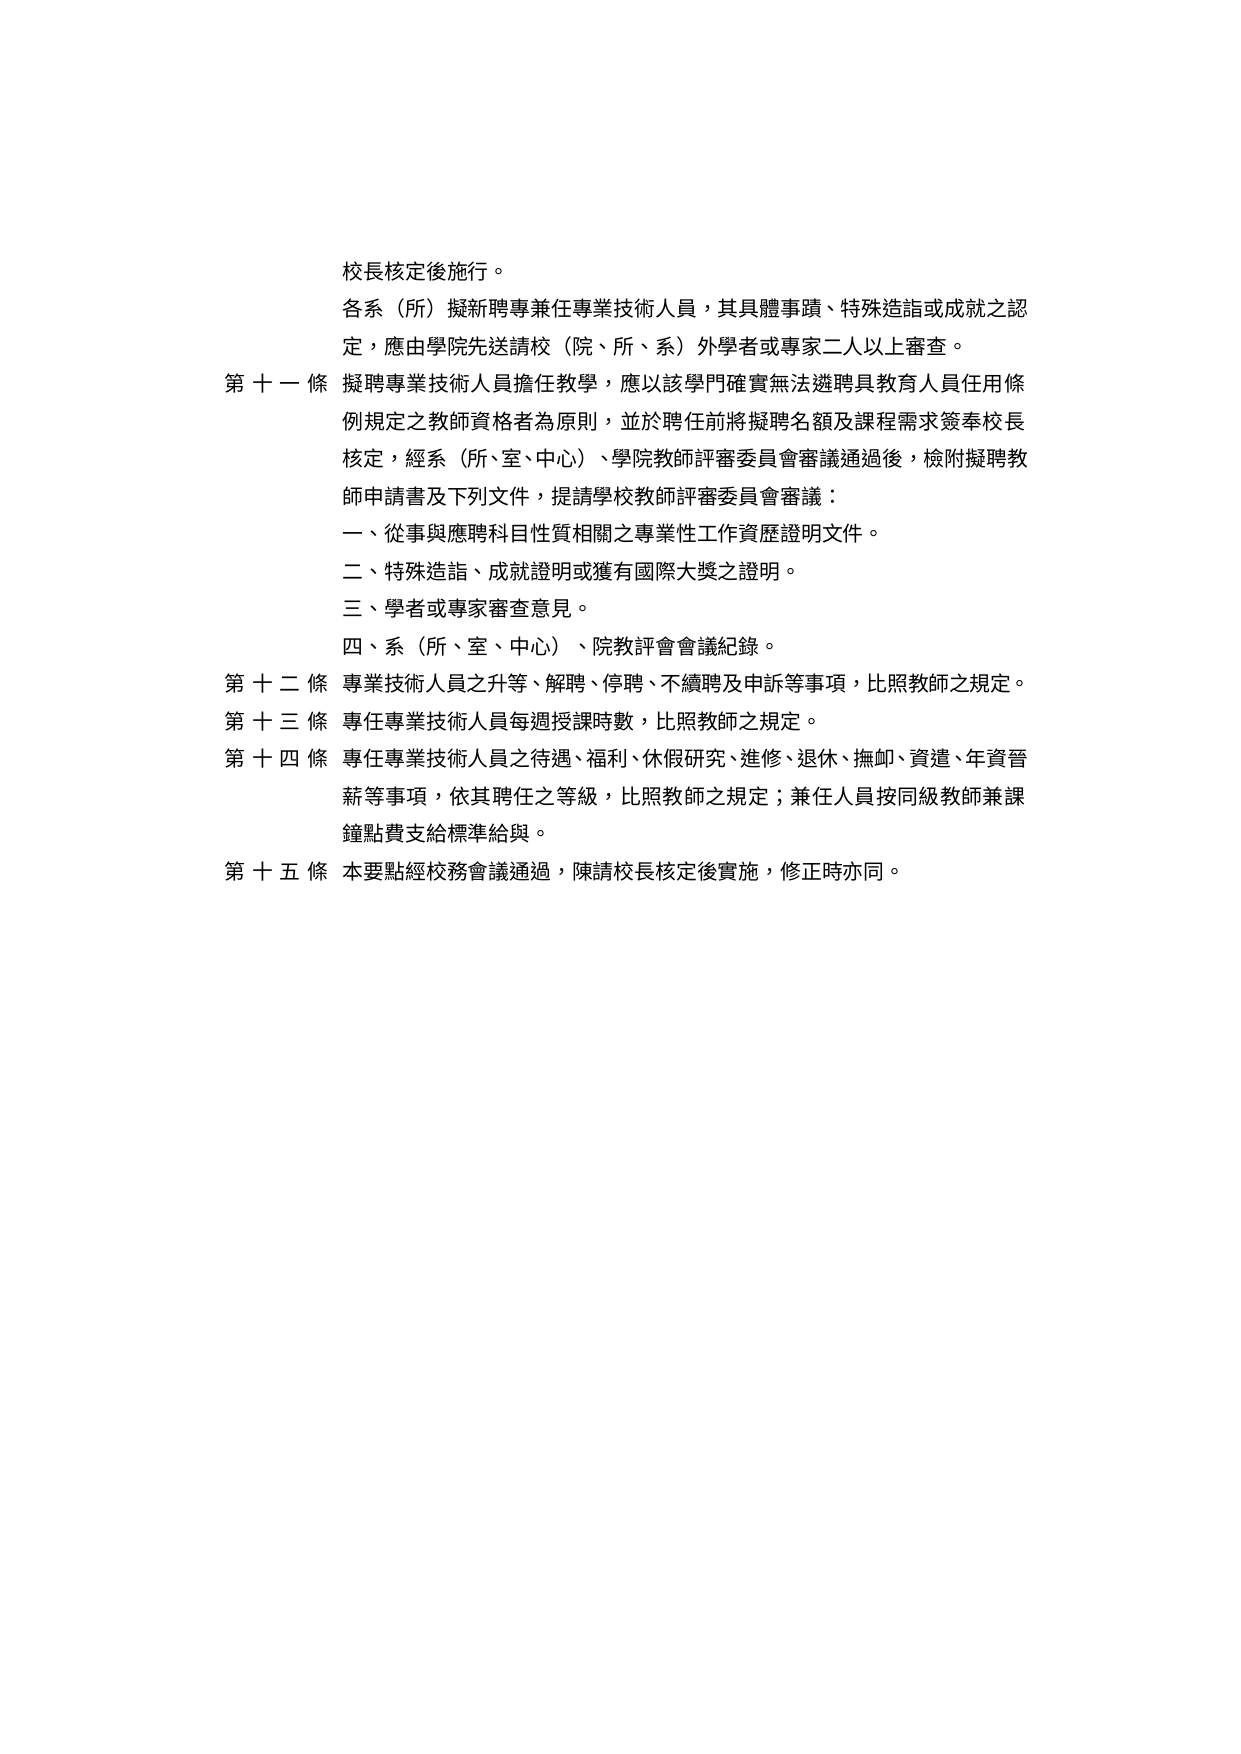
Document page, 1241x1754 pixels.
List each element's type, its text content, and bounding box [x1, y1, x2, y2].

table_cell 本要點經校務會議通過，陳請校長核定後實施，修正時亦同。 [343, 851, 1028, 889]
table_cell 第十二條 [225, 664, 328, 701]
table_cell [328, 701, 343, 739]
table_cell 第十三條 [225, 701, 328, 739]
table_cell [328, 664, 343, 701]
table_cell 擬聘專業技術人員擔任教學，應以該學門確實無法遴聘具教育人員任用條例規定之教師資格者為原則，並於聘任前將擬聘名額及課程需求簽奉校長核定，經系（所、室、中心）、學院教師評審委員會審議通過後，檢附擬聘教師申請書及下列文件，提請學校教師評審委員會審議： 一、從事與應聘科目性質相關之專業性工作資歷證明文件。 二、特殊造詣、成就證明或獲有國際大獎之證明。 三、學者或專家審查意見。 四、系（所、室、中心）、院教評會會議紀錄。 [343, 364, 1028, 664]
table_cell [328, 364, 343, 664]
table_cell 校長核定後施行。 各系（所）擬新聘專兼任專業技術人員，其具體事蹟、特殊造詣或成就之認定，應由學院先送請校（院、所、系）外學者或專家二人以上審查。 [343, 251, 1028, 364]
table_cell 專任專業技術人員每週授課時數，比照教師之規定。 [343, 701, 1028, 739]
table_cell 第十四條 [225, 739, 328, 851]
table_cell 專任專業技術人員之待遇、福利、休假研究、進修、退休、撫卹、資遣、年資晉薪等事項，依其聘任之等級，比照教師之規定；兼任人員按同級教師兼課鐘點費支給標準給與。 [343, 739, 1028, 851]
table_cell [328, 251, 343, 364]
table_cell 專業技術人員之升等、解聘、停聘、不續聘及申訴等事項，比照教師之規定。 [343, 664, 1028, 701]
table_cell [328, 739, 343, 851]
table_cell [328, 851, 343, 889]
table_cell 第十五條 [225, 851, 328, 889]
table_cell 第十一條 [225, 364, 328, 664]
table_cell [225, 251, 328, 364]
